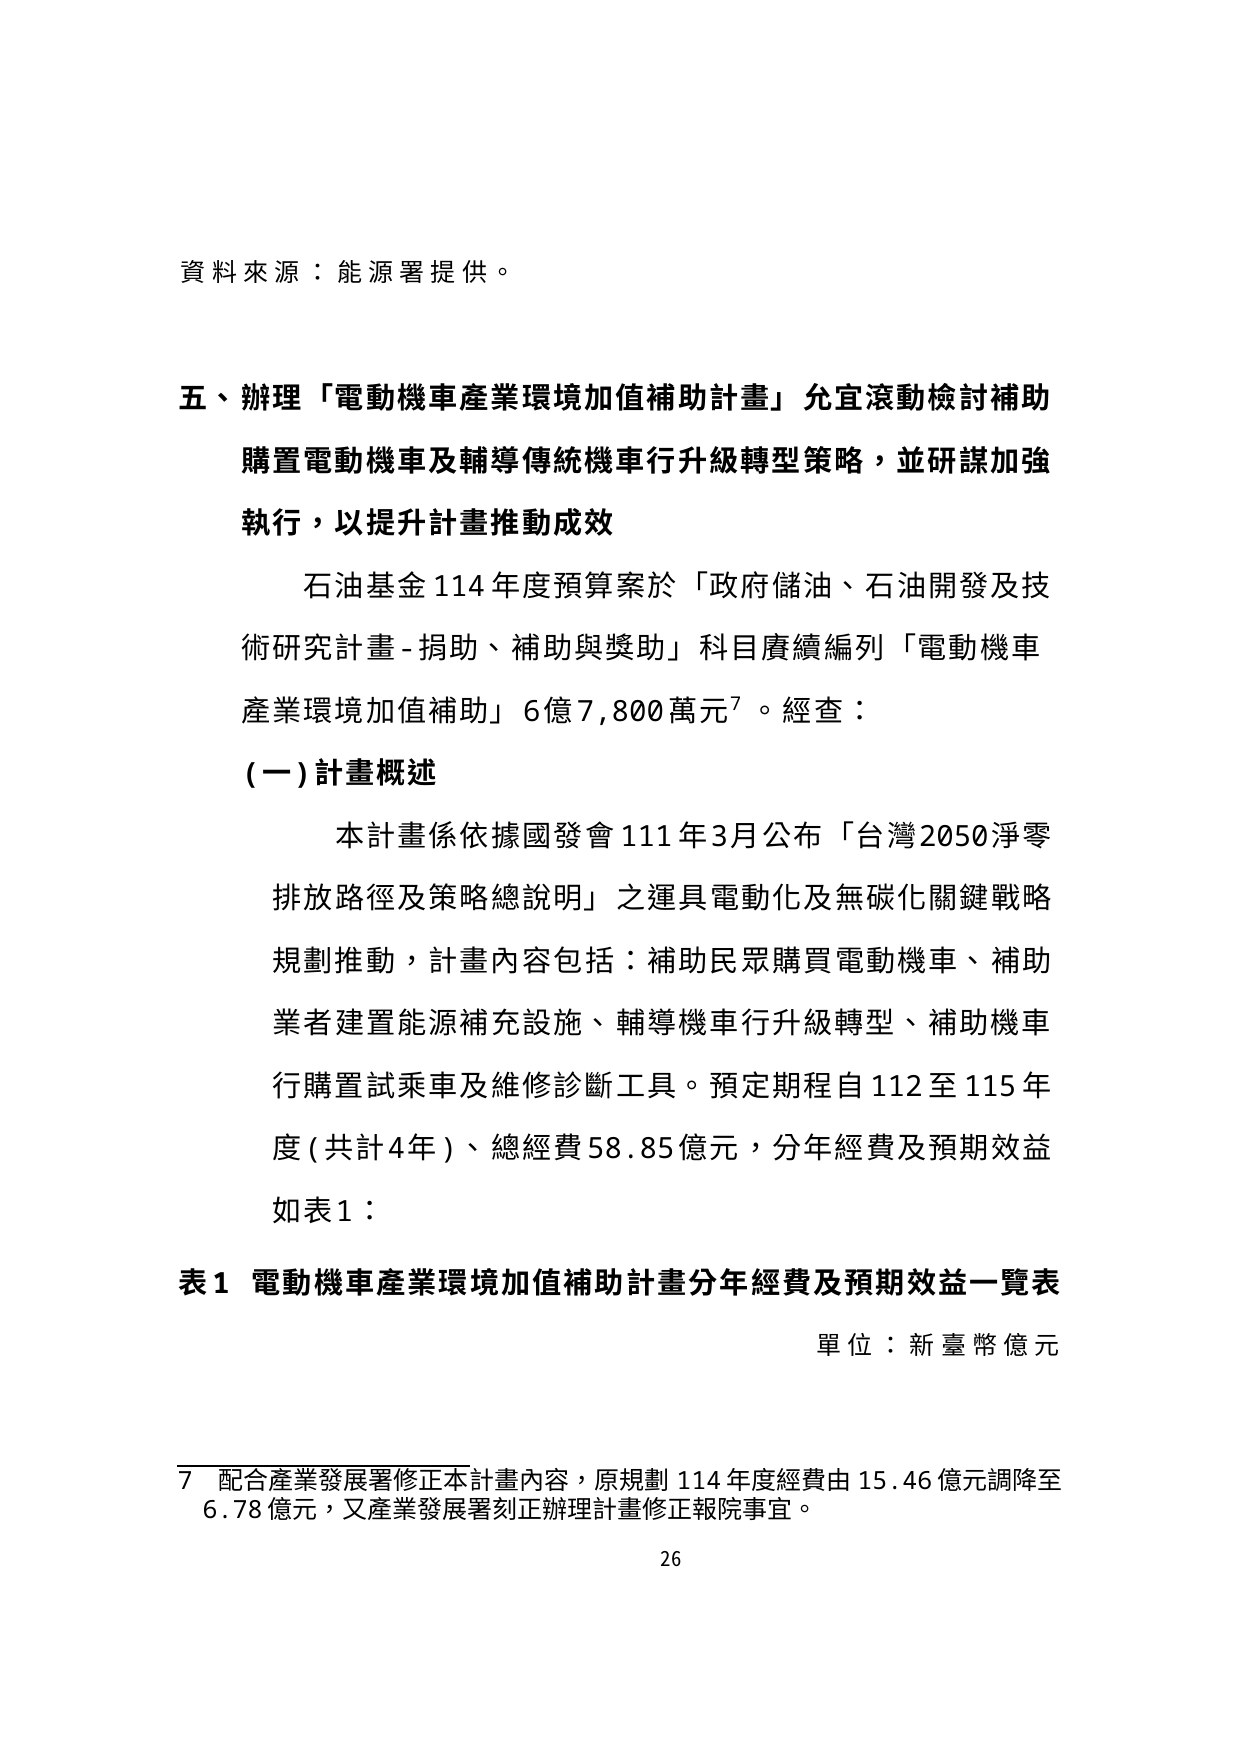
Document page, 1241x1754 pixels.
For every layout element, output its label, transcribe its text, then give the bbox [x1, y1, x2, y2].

text 五、辦理「電動機車產業環境加值補助計畫」允宜滾動檢討補助購置電動機車及輔導傳統機車行升級轉型策略，並研謀加強執行，以提升計畫推動成效 [177, 354, 1063, 542]
text 表1 電動機車產業環境加值補助計畫分年經費及預期效益一覽表 [161, 1240, 1063, 1302]
text 配合產業發展署修正本計畫內容，原規劃114年度經費由15.46億元調降至6.78億元，又產業發展署刻正辦理計畫修正報院事宜。 [177, 1466, 1063, 1525]
text 本計畫係依據國發會111年3月公布「台灣2050淨零排放路徑及策略總說明」之運具電動化及無碳化關鍵戰略規劃推動，計畫內容包括：補助民眾購買電動機車、補助業者建置能源補充設施、輔導機車行升級轉型、補助機車行購置試乘車及維修診斷工具。預定期程自112至115年度(共計4年)、總經費58.85億元，分年經費及預期效益如表1： [266, 792, 1063, 1229]
text 資料來源：能源署提供。 [176, 229, 1063, 292]
text (一)計畫概述 [236, 729, 1063, 792]
text 單位：新臺幣億元 [161, 1302, 1063, 1365]
text 石油基金114年度預算案於「政府儲油、石油開發及技術研究計畫-捐助、補助與獎助」科目賡續編列「電動機車產業環境加值補助」6億7,800萬元。經查： [236, 542, 1063, 729]
